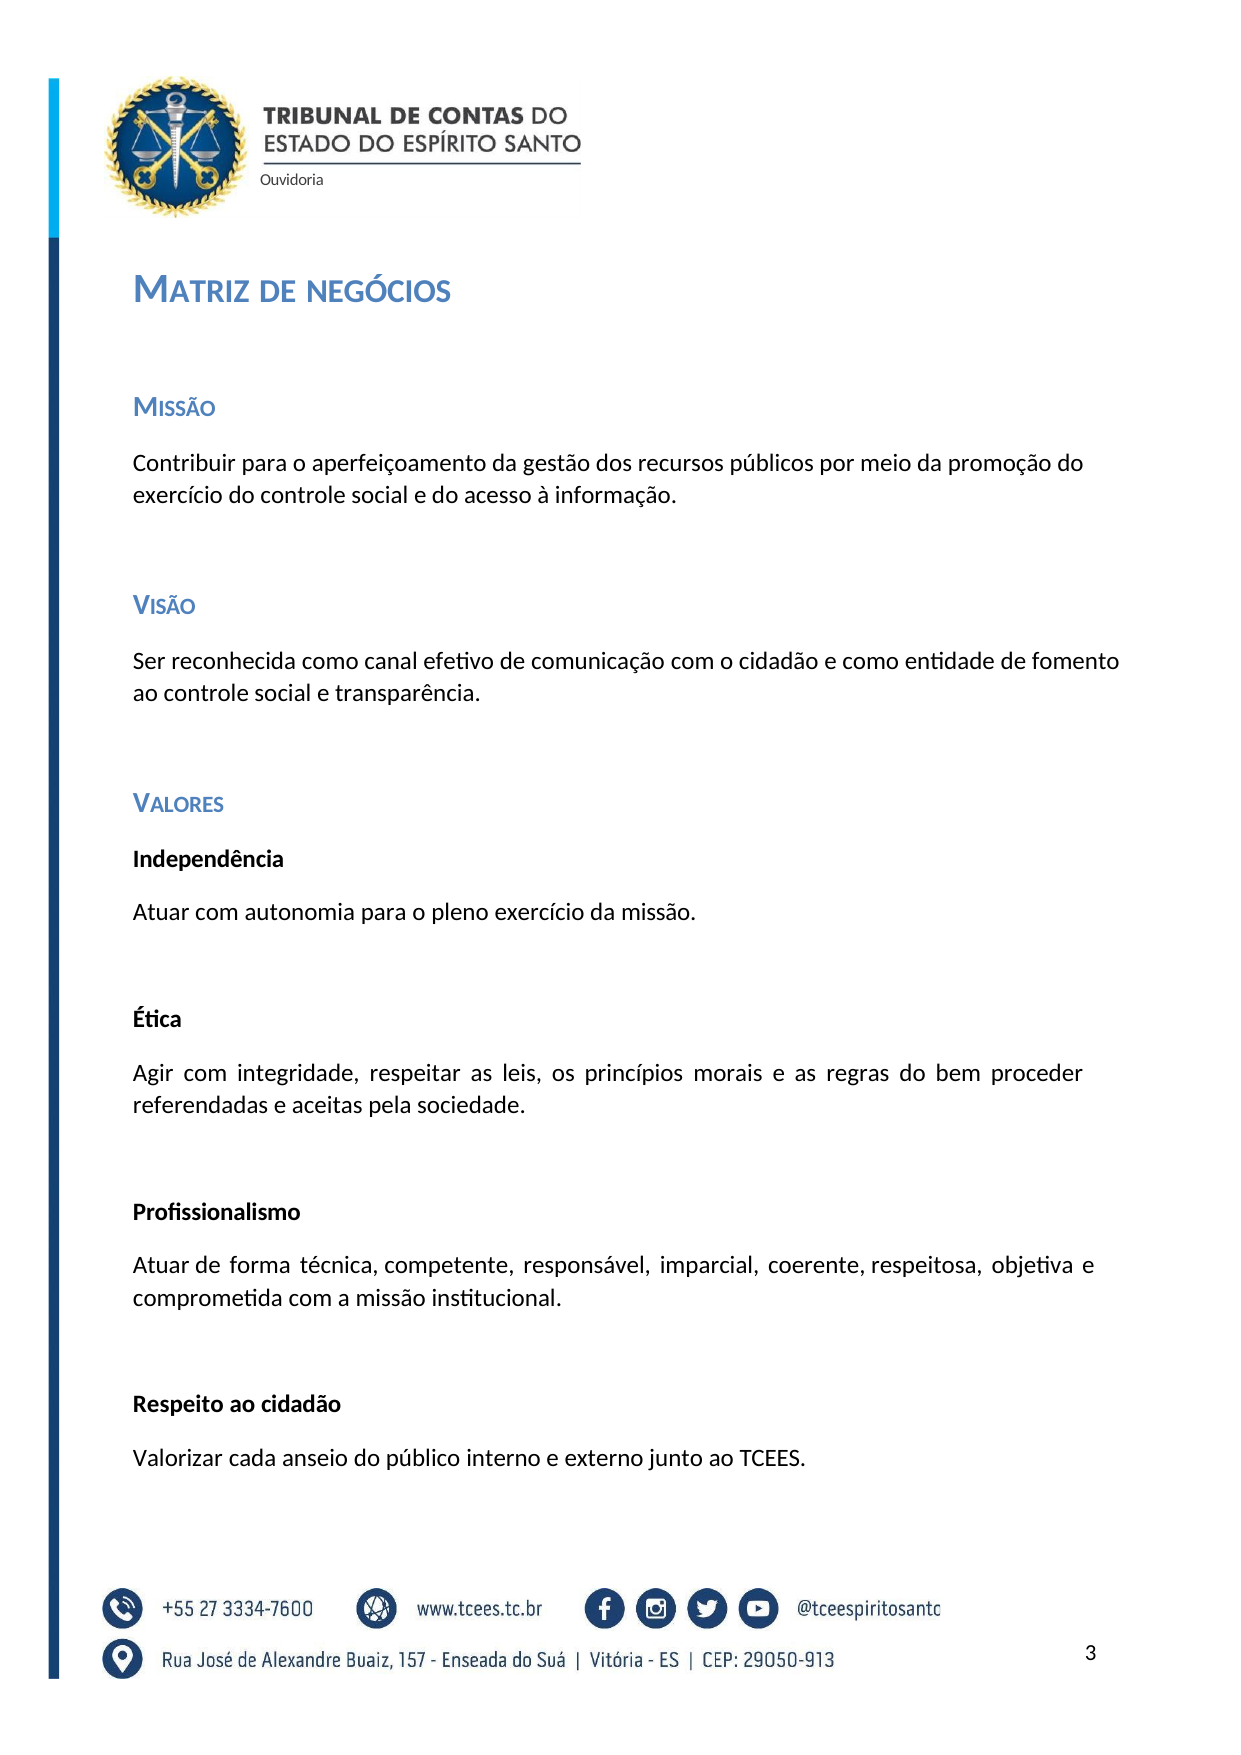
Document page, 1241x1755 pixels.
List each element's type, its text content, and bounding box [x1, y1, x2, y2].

subtitle Valores [133, 784, 1123, 820]
text Atuar com autonomia para o pleno exercício da missão. [133, 897, 1123, 927]
subtitle Profissionalismo [133, 1196, 1123, 1227]
subtitle Independência [133, 843, 1123, 873]
text Matriz de negócios [133, 262, 1123, 313]
text Ser reconhecida como canal efetivo de comunicação com o cidadão e como entidade de fomento ao controle social e transparência. [133, 645, 1123, 708]
subtitle Missão [133, 388, 1123, 424]
text Contribuir para o aperfeiçoamento da gestão dos recursos públicos por meio da promoção do exercício do controle social e do acesso à informação. [133, 447, 1123, 509]
subtitle Respeito ao cidadão [133, 1389, 1123, 1419]
subtitle Ética [133, 1003, 1123, 1034]
text Valorizar cada anseio do público interno e externo junto ao TCEES. [133, 1442, 1123, 1473]
subtitle Visão [133, 586, 1123, 622]
text Agir com integridade, respeitar as leis, os princípios morais e as regras do bem proceder referendadas e aceitas pela sociedade. [133, 1057, 1123, 1120]
text Atuar de forma técnica, competente, responsável, imparcial, coerente, respeitosa, objetiva e comprometida com a missão institucional. [133, 1249, 1123, 1312]
